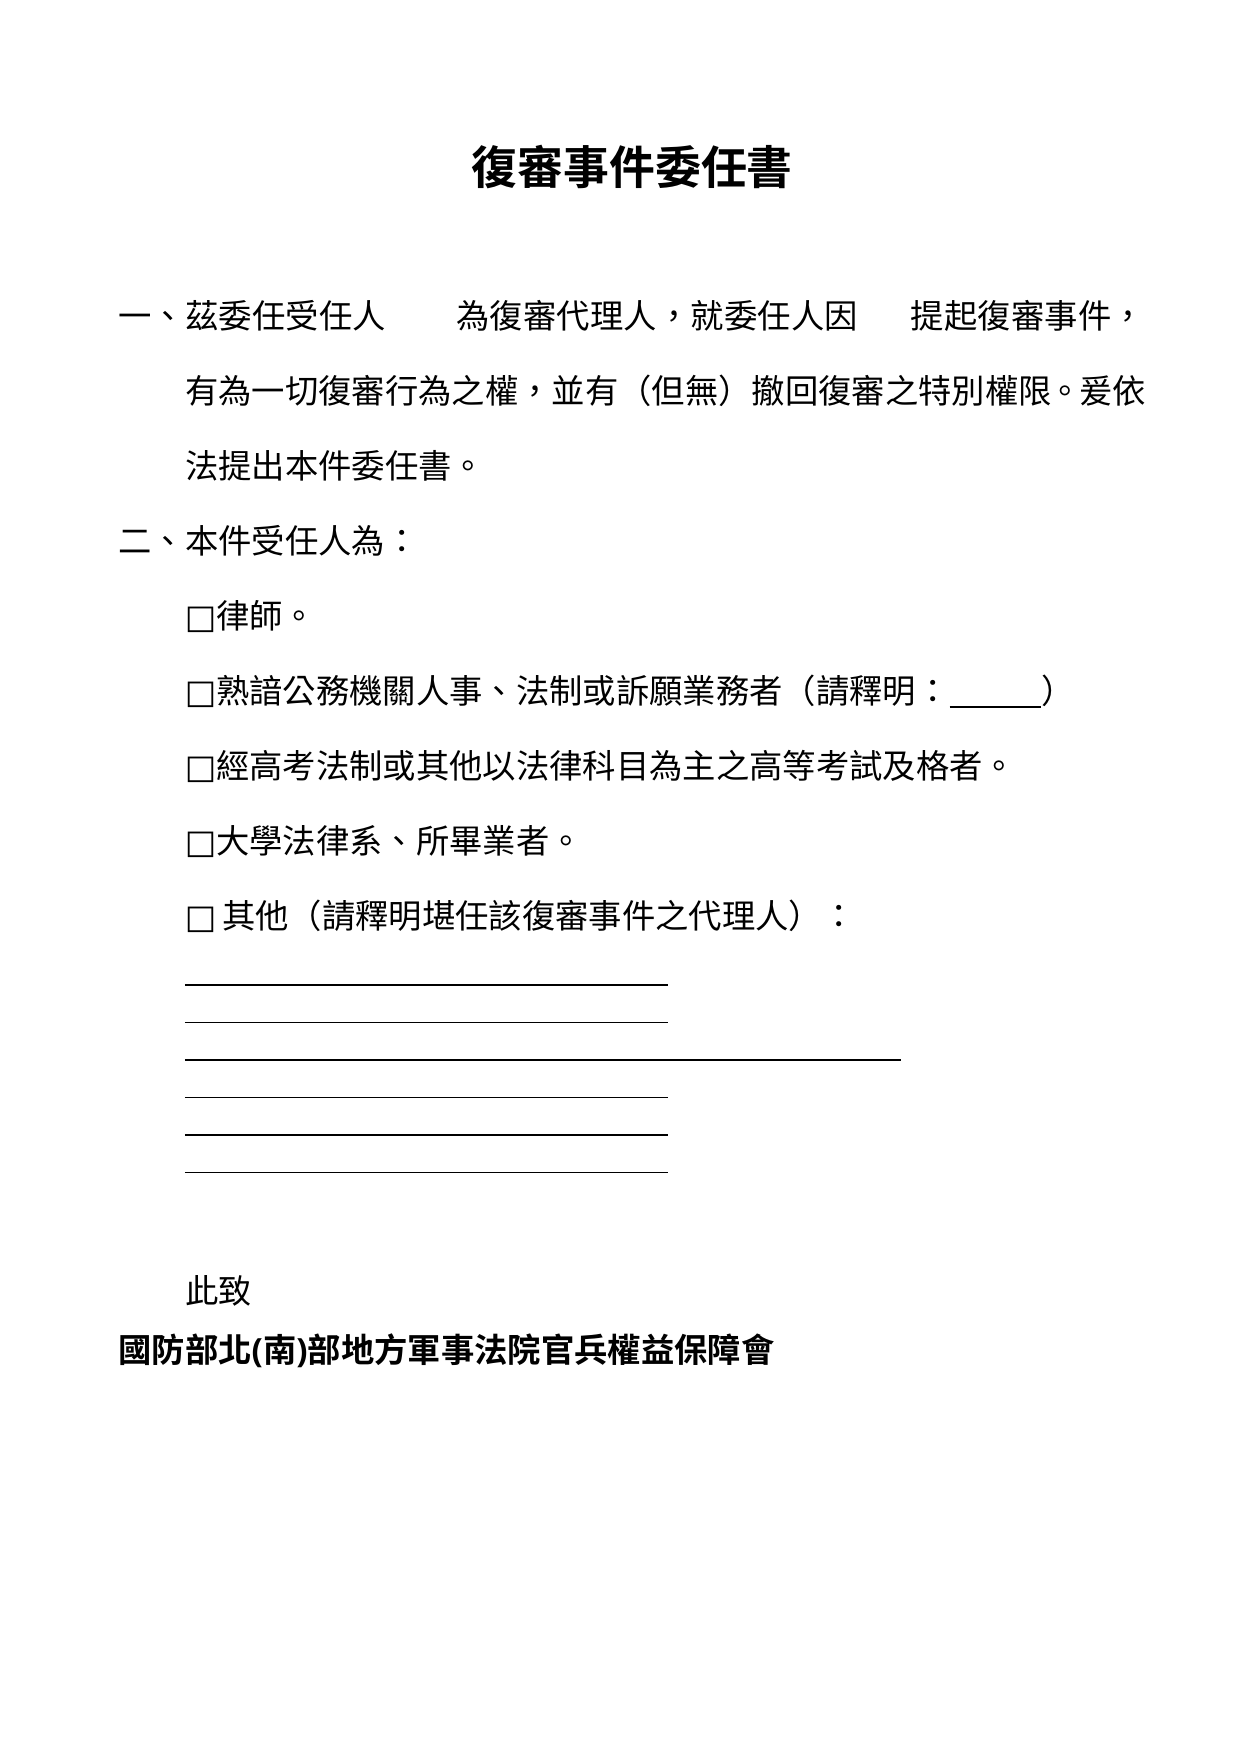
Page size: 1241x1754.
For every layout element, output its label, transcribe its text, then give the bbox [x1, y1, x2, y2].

text 二、本件受任人為： [118, 502, 1146, 577]
text 復審事件委任書 [118, 127, 1146, 202]
text □經高考法制或其他以法律科目為主之高等考試及格者。 [184, 727, 1146, 802]
text □大學法律系、所畢業者。 [184, 802, 1146, 877]
text □律師。 [184, 577, 1146, 652]
text 一、茲委任受任人 為復審代理人，就委任人因 提起復審事件，有為一切復審行為之權，並有（但無）撤回復審之特別權限。爰依法提出本件委任書。 [118, 277, 1146, 502]
text 國防部北(南)部地方軍事法院官兵權益保障會 [118, 1327, 1146, 1371]
list 其他（請釋明堪任該復審事件之代理人）： [184, 877, 1146, 952]
text □熟諳公務機關人事、法制或訴願業務者（請釋明： ） [184, 652, 1146, 727]
text 此致 [118, 1252, 1146, 1327]
